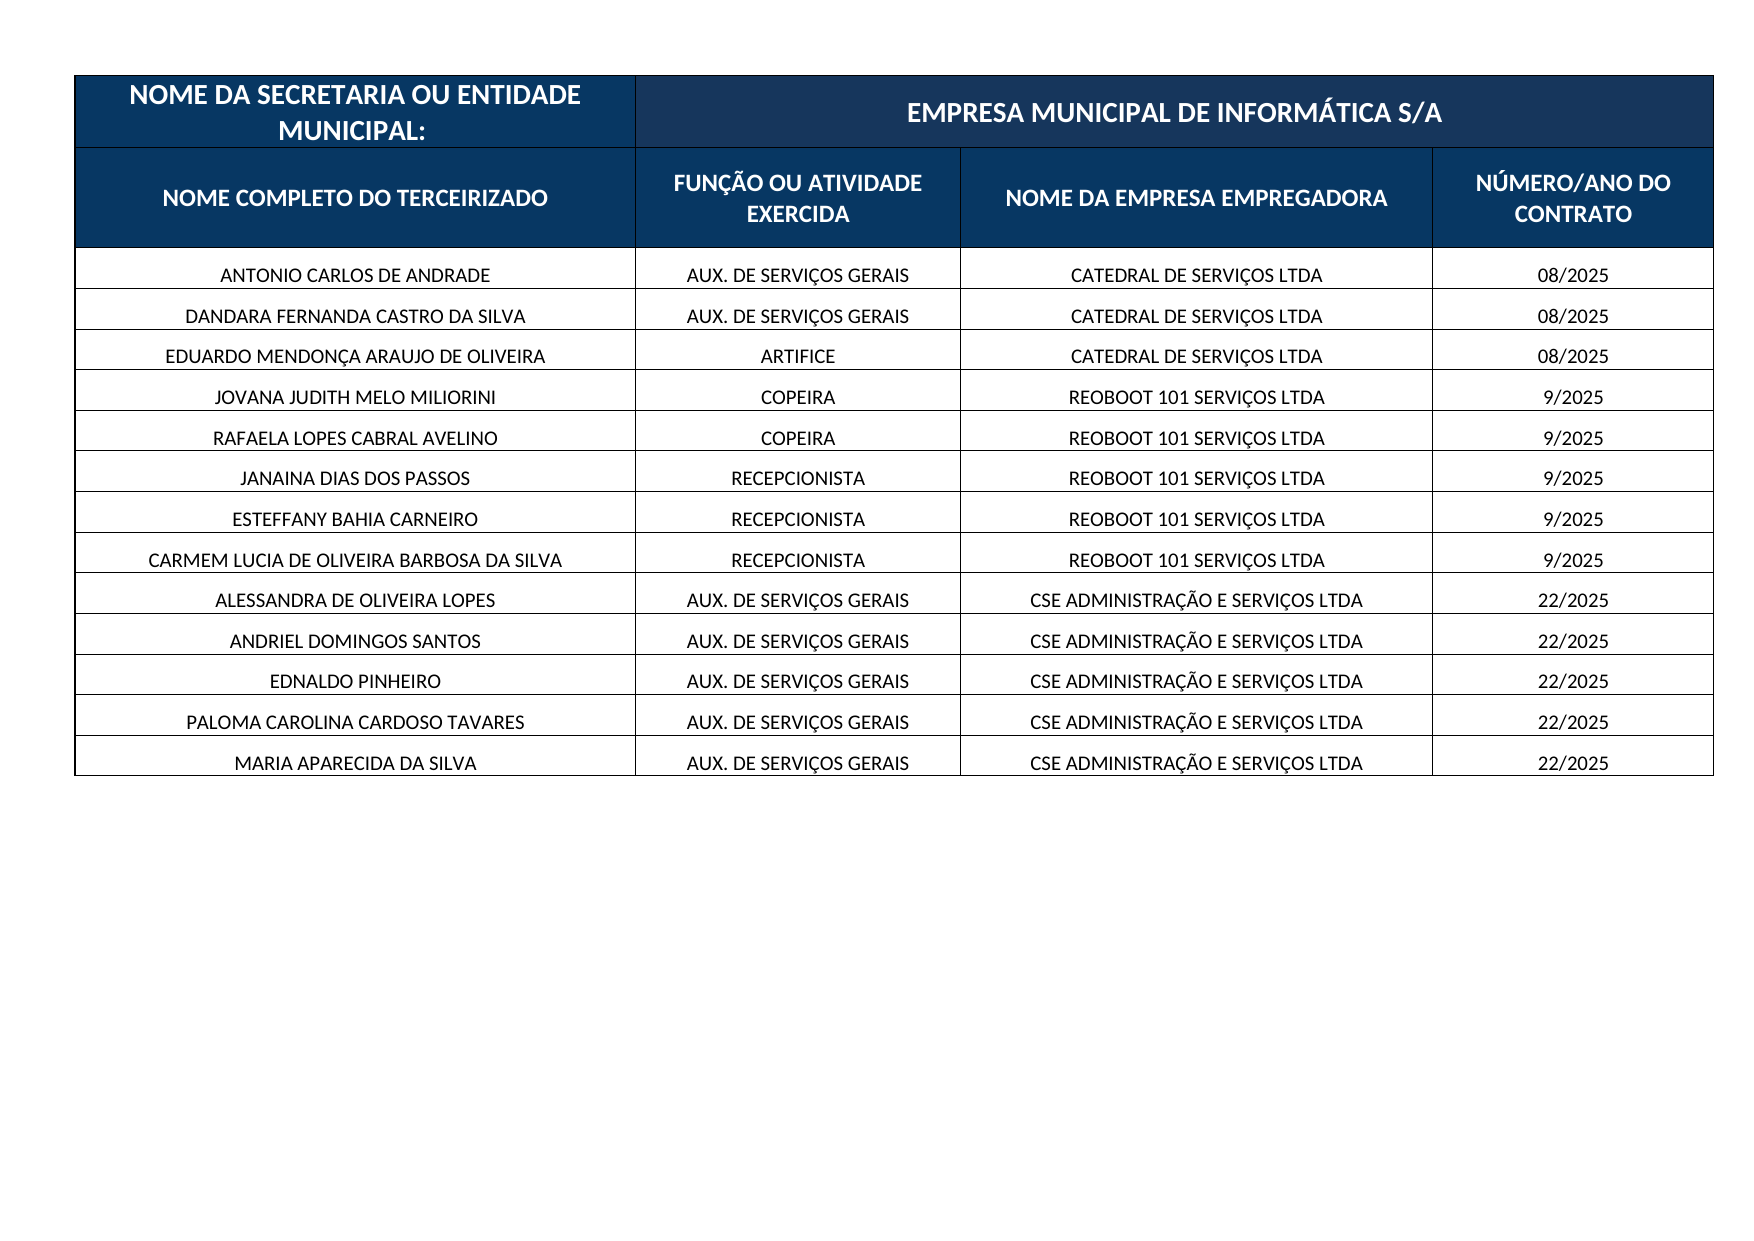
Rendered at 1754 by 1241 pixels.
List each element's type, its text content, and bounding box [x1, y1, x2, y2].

table_cell FUNÇÃO OU ATIVIDADE EXERCIDA [636, 148, 960, 247]
table_cell ANTONIO CARLOS DE ANDRADE [76, 248, 635, 288]
table_cell 08/2025 [1433, 248, 1713, 288]
table_cell CARMEM LUCIA DE OLIVEIRA BARBOSA DA SILVA [76, 533, 635, 572]
table_cell NOME COMPLETO DO TERCEIRIZADO [76, 148, 635, 247]
table_cell COPEIRA [636, 370, 960, 410]
table_cell RECEPCIONISTA [636, 451, 960, 491]
table_cell 22/2025 [1433, 655, 1713, 694]
table_cell CATEDRAL DE SERVIÇOS LTDA [961, 248, 1432, 288]
table_cell AUX. DE SERVIÇOS GERAIS [636, 614, 960, 653]
table_cell PALOMA CAROLINA CARDOSO TAVARES [76, 695, 635, 735]
table_cell CSE ADMINISTRAÇÃO E SERVIÇOS LTDA [961, 573, 1432, 613]
table_cell 22/2025 [1433, 614, 1713, 653]
table_cell 9/2025 [1433, 411, 1713, 450]
table_cell NOME DA EMPRESA EMPREGADORA [961, 148, 1432, 247]
table_cell EDNALDO PINHEIRO [76, 655, 635, 694]
table_cell DANDARA FERNANDA CASTRO DA SILVA [76, 289, 635, 328]
table_cell 22/2025 [1433, 573, 1713, 613]
table_header NOME DA SECRETARIA OU ENTIDADE MUNICIPAL: [76, 76, 635, 147]
table_cell 9/2025 [1433, 451, 1713, 491]
table_cell COPEIRA [636, 411, 960, 450]
table_cell AUX. DE SERVIÇOS GERAIS [636, 573, 960, 613]
table_cell CSE ADMINISTRAÇÃO E SERVIÇOS LTDA [961, 695, 1432, 735]
table_header EMPRESA MUNICIPAL DE INFORMÁTICA S/A [636, 76, 1713, 147]
table_cell RECEPCIONISTA [636, 492, 960, 532]
table_cell JOVANA JUDITH MELO MILIORINI [76, 370, 635, 410]
table_cell AUX. DE SERVIÇOS GERAIS [636, 655, 960, 694]
table_cell 08/2025 [1433, 330, 1713, 369]
table_cell ALESSANDRA DE OLIVEIRA LOPES [76, 573, 635, 613]
table_cell AUX. DE SERVIÇOS GERAIS [636, 289, 960, 328]
table_cell 9/2025 [1433, 492, 1713, 532]
table_cell REOBOOT 101 SERVIÇOS LTDA [961, 411, 1432, 450]
table_cell CATEDRAL DE SERVIÇOS LTDA [961, 330, 1432, 369]
table_cell NÚMERO/ANO DO CONTRATO [1433, 148, 1713, 247]
table_cell ESTEFFANY BAHIA CARNEIRO [76, 492, 635, 532]
table_cell ARTIFICE [636, 330, 960, 369]
table_cell RECEPCIONISTA [636, 533, 960, 572]
table_cell AUX. DE SERVIÇOS GERAIS [636, 695, 960, 735]
table_cell CSE ADMINISTRAÇÃO E SERVIÇOS LTDA [961, 736, 1432, 775]
table_cell CSE ADMINISTRAÇÃO E SERVIÇOS LTDA [961, 614, 1432, 653]
table_cell 08/2025 [1433, 289, 1713, 328]
table_cell EDUARDO MENDONÇA ARAUJO DE OLIVEIRA [76, 330, 635, 369]
table_cell RAFAELA LOPES CABRAL AVELINO [76, 411, 635, 450]
table_cell REOBOOT 101 SERVIÇOS LTDA [961, 533, 1432, 572]
table_cell 9/2025 [1433, 370, 1713, 410]
table_cell 22/2025 [1433, 695, 1713, 735]
table_cell CSE ADMINISTRAÇÃO E SERVIÇOS LTDA [961, 655, 1432, 694]
table_cell CATEDRAL DE SERVIÇOS LTDA [961, 289, 1432, 328]
table_cell AUX. DE SERVIÇOS GERAIS [636, 736, 960, 775]
table_cell AUX. DE SERVIÇOS GERAIS [636, 248, 960, 288]
table_cell 22/2025 [1433, 736, 1713, 775]
table_cell REOBOOT 101 SERVIÇOS LTDA [961, 370, 1432, 410]
table_cell 9/2025 [1433, 533, 1713, 572]
table_cell MARIA APARECIDA DA SILVA [76, 736, 635, 775]
table_cell REOBOOT 101 SERVIÇOS LTDA [961, 492, 1432, 532]
table_cell ANDRIEL DOMINGOS SANTOS [76, 614, 635, 653]
table_cell JANAINA DIAS DOS PASSOS [76, 451, 635, 491]
table_cell REOBOOT 101 SERVIÇOS LTDA [961, 451, 1432, 491]
